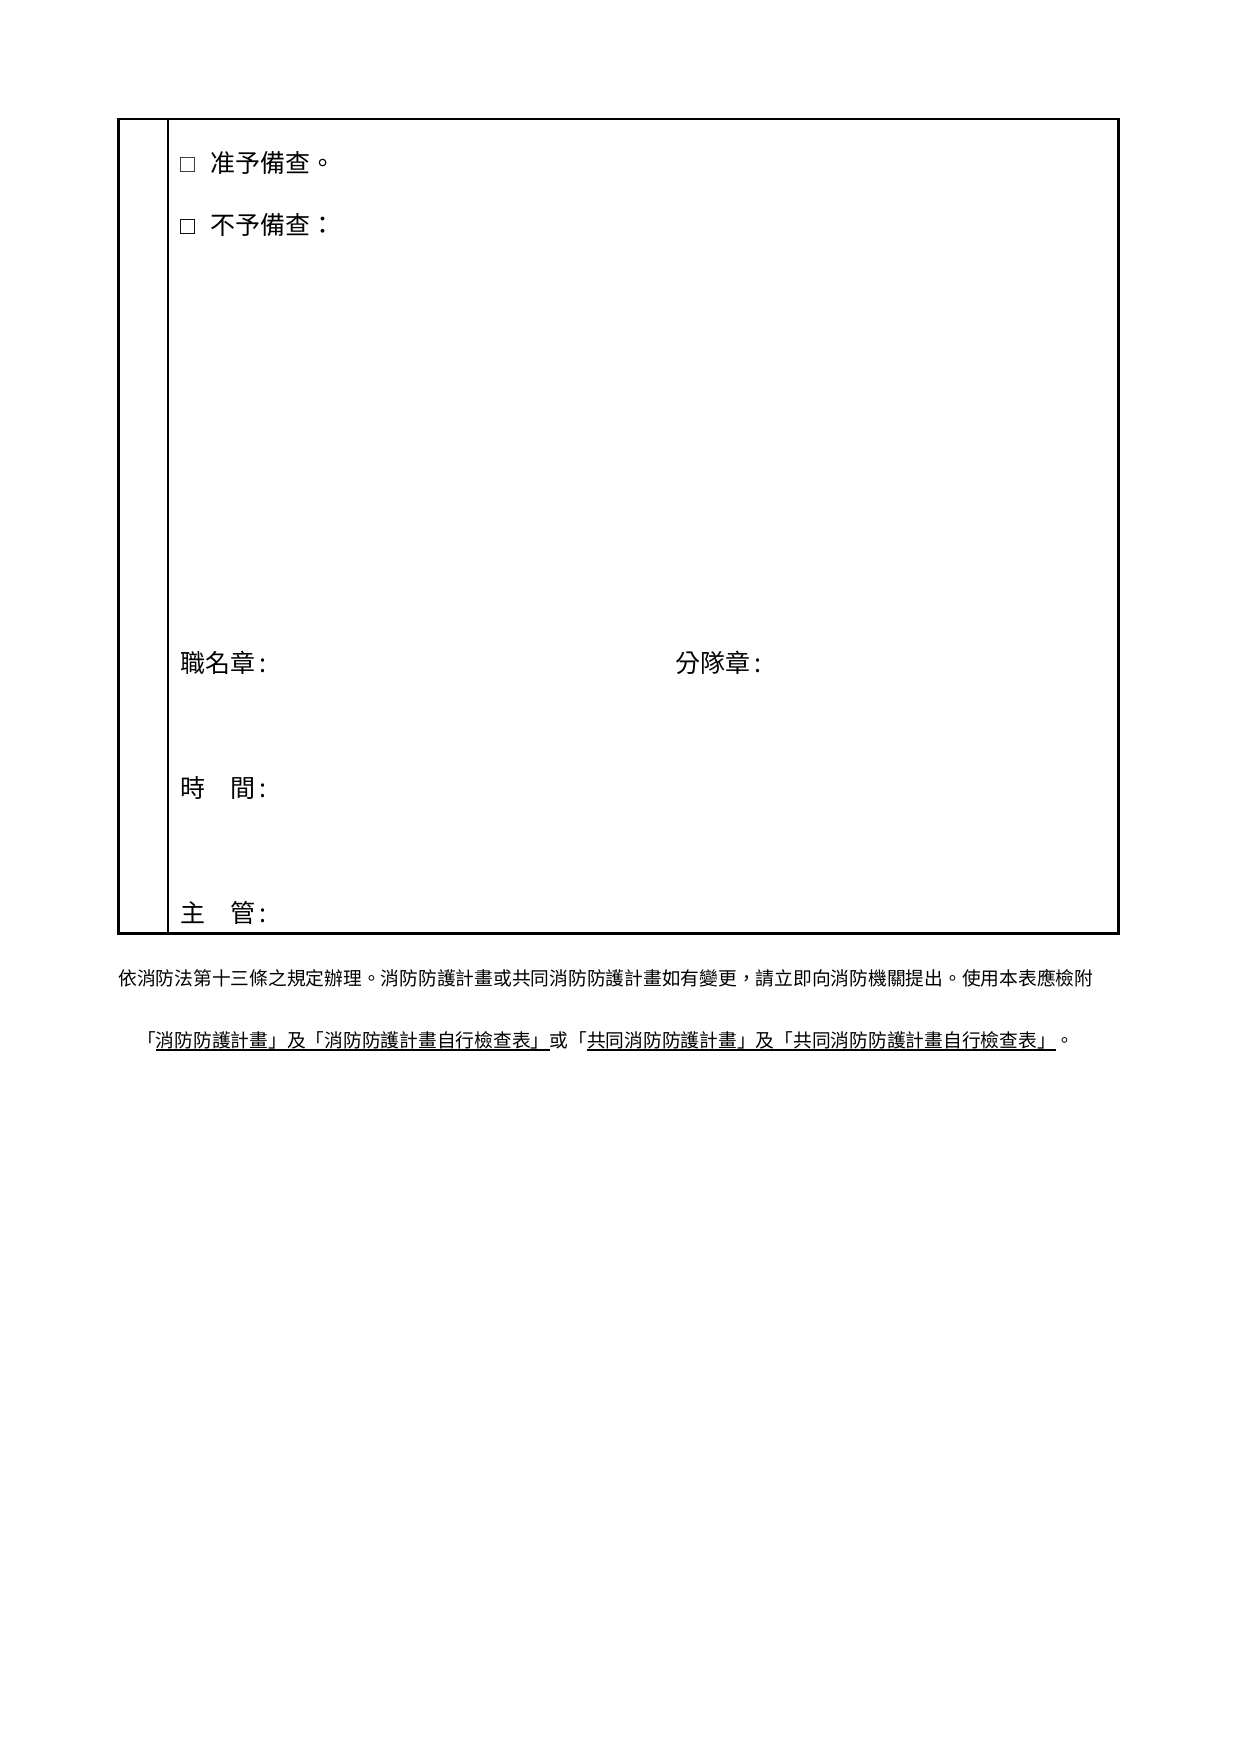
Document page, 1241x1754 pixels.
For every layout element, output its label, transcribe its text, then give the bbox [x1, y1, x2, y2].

text 依消防法第十三條之規定辦理。消防防護計畫或共同消防防護計畫如有變更，請立即向消防機關提出。使用本表應檢附「消防防護計畫」及「消防防護計畫自行檢查表」或「共同消防防護計畫」及「共同消防防護計畫自行檢查表」。 [118, 935, 1122, 1060]
table_cell 綜合意見（消防機關填寫） [120, 120, 167, 932]
table_cell □ 准予備查。 □ 不予備查： 職名章: 分隊章: 時 間: 主 管: [169, 120, 1117, 932]
